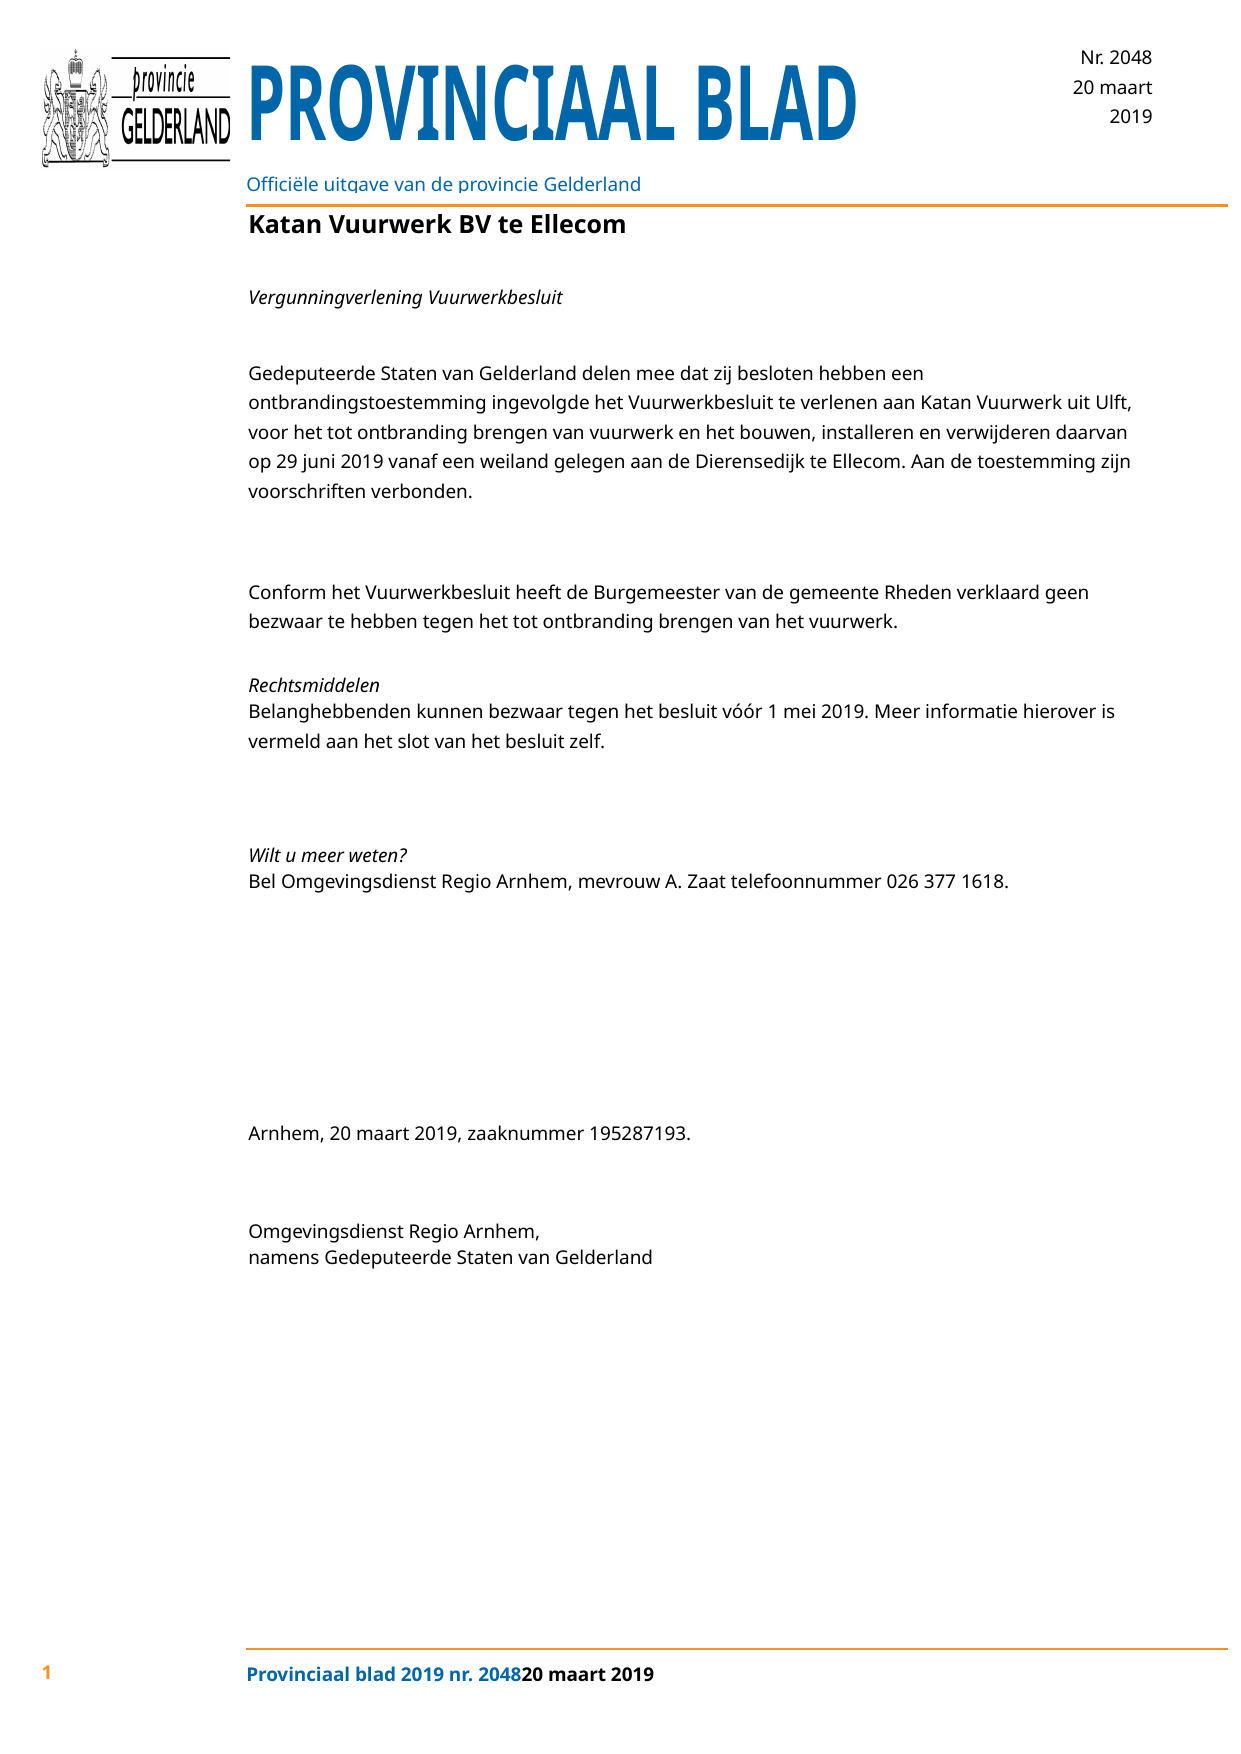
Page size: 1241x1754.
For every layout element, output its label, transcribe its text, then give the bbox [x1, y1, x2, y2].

picture [41, 47, 231, 172]
text Arnhem, 20 maart 2019, zaaknummer 195287193. [248, 1120, 1152, 1146]
text Wilt u meer weten? [248, 842, 1152, 868]
text Omgevingsdienst Regio Arnhem, [248, 1218, 1152, 1244]
text Rechtsmiddelen [248, 673, 1152, 698]
text Conform het Vuurwerkbesluit heeft de Burgemeester van de gemeente Rheden verklaard geen bezwaar te hebben tegen het tot ontbranding brengen van het vuurwerk. [248, 579, 1152, 634]
text Gedeputeerde Staten van Gelderland delen mee dat zij besloten hebben een ontbrandingstoestemming ingevolgde het Vuurwerkbesluit te verlenen aan Katan Vuurwerk uit Ulft, voor het tot ontbranding brengen van vuurwerk en het bouwen, installeren en verwijderen daarvan op 29 juni 2019 vanaf een weiland gelegen aan de Dierensedijk te Ellecom. Aan de toestemming zijn voorschriften verbonden. [248, 360, 1152, 504]
text Belanghebbenden kunnen bezwaar tegen het besluit vóór 1 mei 2019. Meer informatie hierover is vermeld aan het slot van het besluit zelf. [248, 698, 1152, 754]
text namens Gedeputeerde Staten van Gelderland [248, 1244, 1152, 1270]
text Bel Omgevingsdienst Regio Arnhem, mevrouw A. Zaat telefoonnummer 026 377 1618. [248, 868, 1152, 894]
text Vergunningverlening Vuurwerkbesluit [248, 284, 1152, 309]
text Katan Vuurwerk BV te Ellecom [248, 207, 1152, 241]
